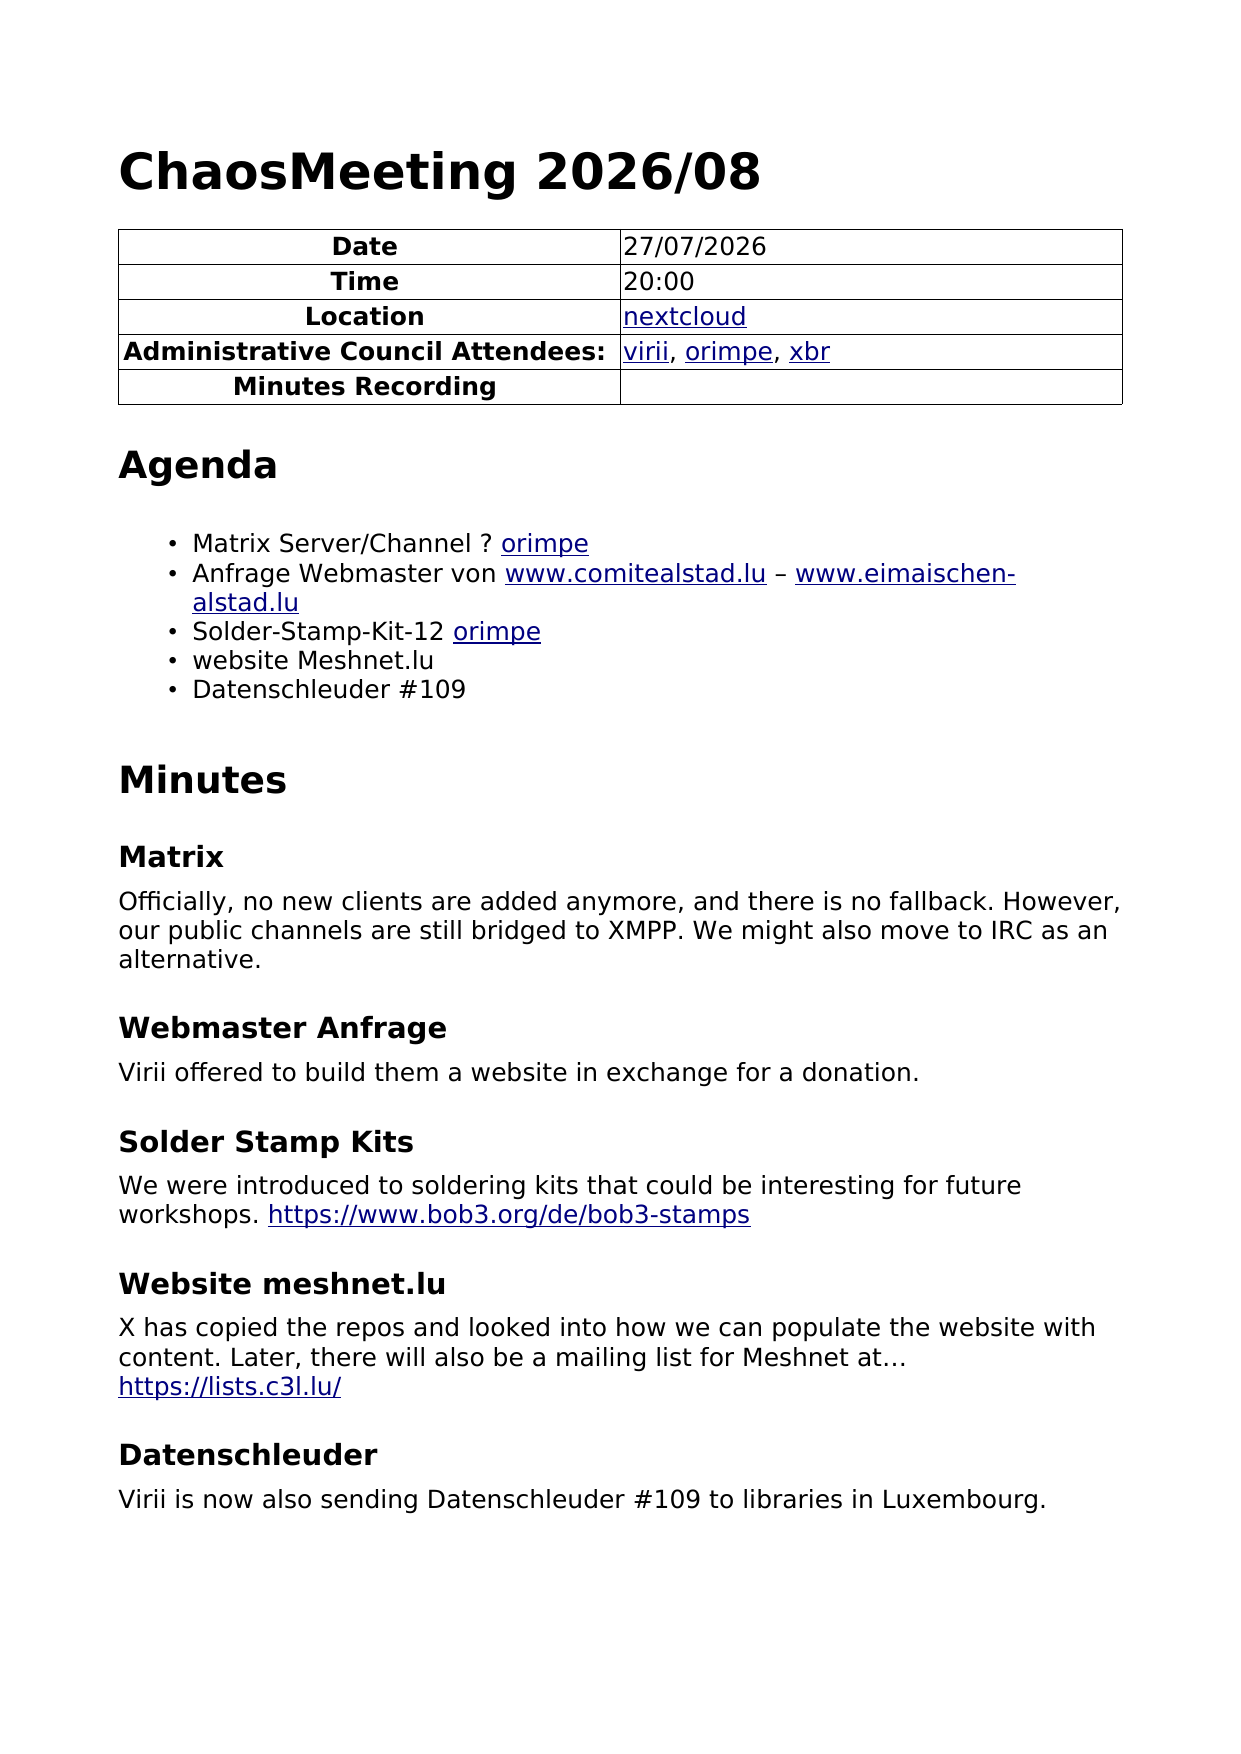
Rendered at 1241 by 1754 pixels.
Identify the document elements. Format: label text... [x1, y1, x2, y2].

text X has copied the repos and looked into how we can populate the website with content. Later, there will also be a mailing list for Meshnet at… https://lists.c3l.lu/ [118, 1314, 1122, 1401]
list Solder-Stamp-Kit-12 orimpe [177, 617, 1122, 646]
text We were introduced to soldering kits that could be interesting for future workshops. https://www.bob3.org/de/bob3-stamps [118, 1171, 1122, 1230]
text Virii offered to build them a website in exchange for a donation. [118, 1058, 1122, 1087]
table_cell [621, 370, 1122, 404]
table_cell Time [119, 265, 620, 299]
table_cell Administrative Council Attendees: [119, 335, 620, 369]
text Virii is now also sending Datenschleuder #109 to libraries in Luxembourg. [118, 1485, 1122, 1514]
text Officially, no new clients are added anymore, and there is no fallback. However, our public channels are still bridged to XMPP. We might also move to IRC as an alternative. [118, 887, 1122, 974]
table_cell Minutes Recording [119, 370, 620, 404]
list website Meshnet.lu [177, 646, 1122, 676]
list Matrix Server/Channel ? orimpe [177, 530, 1122, 559]
subtitle Agenda [118, 444, 1122, 488]
subtitle Webmaster Anfrage [118, 1012, 1122, 1046]
subtitle Datenschleuder [118, 1439, 1122, 1473]
table_cell 20:00 [621, 265, 1122, 299]
table_cell nextcloud [621, 300, 1122, 334]
subtitle Solder Stamp Kits [118, 1125, 1122, 1159]
table_cell Location [119, 300, 620, 334]
list Anfrage Webmaster von www.comitealstad.lu – www.eimaischen-alstad.lu [177, 559, 1122, 617]
list Datenschleuder #109 [177, 676, 1122, 705]
table_cell virii, orimpe, xbr [621, 335, 1122, 369]
subtitle Matrix [118, 840, 1122, 874]
subtitle Minutes [118, 759, 1122, 803]
table_header Date [119, 230, 620, 264]
subtitle ChaosMeeting 2026/08 [118, 143, 1122, 201]
table_header 27/07/2026 [621, 230, 1122, 264]
subtitle Website meshnet.lu [118, 1267, 1122, 1301]
